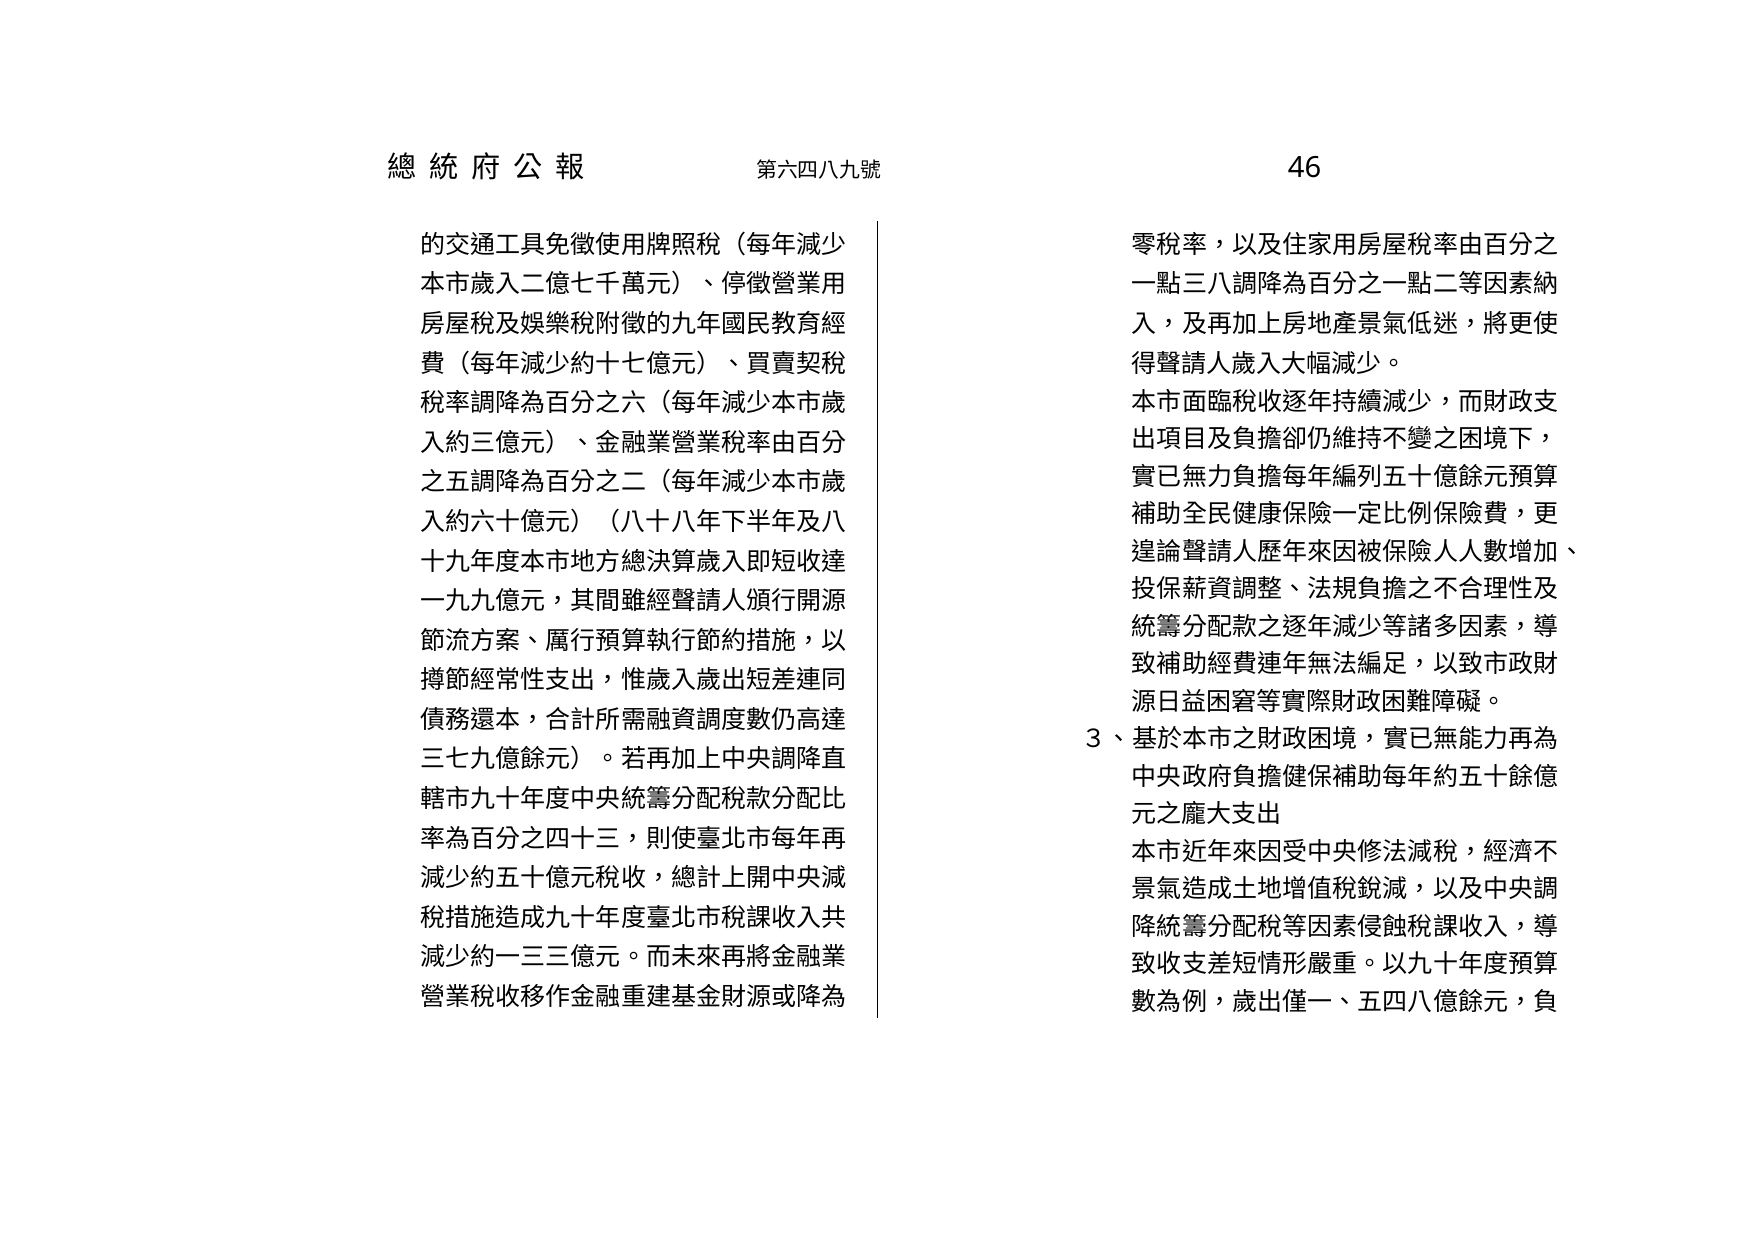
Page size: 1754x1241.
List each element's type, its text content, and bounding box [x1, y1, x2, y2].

text ３、基於本市之財政困境，實已無能力再為中央政府負擔健保補助每年約五十餘億元之龐大支出 [1082, 717, 1559, 830]
text 本市近年來因受中央修法減稅，經濟不景氣造成土地增值稅銳減，以及中央調降統籌分配稅等因素侵蝕稅課收入，導致收支差短情形嚴重。以九十年度預算數為例，歲出僅一、五四八億餘元，負成長達一一‧二六％，歲入僅一、四三○億餘元，歲入歲出差短連同債務還本之融資調度數高達二一六億元之多，需以發行公債及向銀行借款，並移用以前年度歲計賸餘始能彌平；而九十年度歲入實際執行情形復因經濟景氣低迷，土地交易大幅減少，且公共設施保留地減免稅案件增加等因素影響，全年歲入短收二六六億餘元，更增加聲請人資金調度壓力及財政困難程度。且前述中央修法減稅及調降統籌分配稅款分配比率等因素，更對本市未來年度之稅收持續產生重大影響，從而本市九十一年度地方總預算之籌編，共計編列歲入一、三九○億餘元，較上年度負成長百分之二‧七八，編列歲出一、五一二億餘元，已低於八十六年度歲出之水準。歲出歲入差短連同債務還本之融資調度數擴大為二四一億餘元。此外，本市截至九十年十二月底債務未償餘額為一、四八五億餘元，若加上九十一年度總預算預計發行公債後，預估截至九十一年十二月底債務未償餘額為一、六二九億餘元；又九十一年度舉債比例達百分之一四‧七五，已將近「公共債務法」規定本市每年度舉債額度不得超過總預算及特別預算歲出總額百分之一五之法定舉債上限，顯見本市財政狀況已非常拮据，故實際上已無能力負擔健保補助每年約五十餘億元之龐大支出。 [1132, 830, 1559, 1017]
text 本市身為首都所在地，因都市功能定位之特殊，原已較其他都會型城市負擔更多義務，中央不僅未另覓其他財源，屢造成本市額外財政負擔；甚且自八十八年以後中央將營業稅改為國稅，其中僅抽出百分之四十之營業稅、百分之十之貨物稅、百分之十之所得稅作為中央統籌分配稅款，且直轄市分配之比率自九十年度起由百分之四十七降為百分之四十三；又中央近年來陸續採行減稅措施，屢屢侵害地方政府自主財源，諸如土地增值稅減半徵收兩年、身心障礙者使用的交通工具免徵使用牌照稅（每年減少本市歲入二億七千萬元）、停徵營業用房屋稅及娛樂稅附徵的九年國民教育經費（每年減少約十七億元）、買賣契稅稅率調降為百分之六（每年減少本市歲入約三億元）、金融業營業稅率由百分之五調降為百分之二（每年減少本市歲入約六十億元）（八十八年下半年及八十九年度本市地方總決算歲入即短收達一九九億元，其間雖經聲請人頒行開源節流方案、厲行預算執行節約措施，以撙節經常性支出，惟歲入歲出短差連同債務還本，合計所需融資調度數仍高達三七九億餘元）。若再加上中央調降直轄市九十年度中央統籌分配稅款分配比率為百分之四十三，則使臺北市每年再減少約五十億元稅收，總計上開中央減稅措施造成九十年度臺北市稅課收入共減少約一三三億元。而未來再將金融業營業稅收移作金融重建基金財源或降為零稅率，以及住家用房屋稅率由百分之一點三八調降為百分之一點二等因素納入，及再加上房地產景氣低迷，將更使得聲請人歲入大幅減少。 [420, 222, 847, 1013]
text 本市面臨稅收逐年持續減少，而財政支出項目及負擔卻仍維持不變之困境下，實已無力負擔每年編列五十億餘元預算補助全民健康保險一定比例保險費，更遑論聲請人歷年來因被保險人人數增加、投保薪資調整、法規負擔之不合理性及統籌分配款之逐年減少等諸多因素，導致補助經費連年無法編足，以致市政財源日益困窘等實際財政困難障礙。 [1132, 380, 1559, 717]
text 本市身為首都所在地，因都市功能定位之特殊，原已較其他都會型城市負擔更多義務，中央不僅未另覓其他財源，屢造成本市額外財政負擔；甚且自八十八年以後中央將營業稅改為國稅，其中僅抽出百分之四十之營業稅、百分之十之貨物稅、百分之十之所得稅作為中央統籌分配稅款，且直轄市分配之比率自九十年度起由百分之四十七降為百分之四十三；又中央近年來陸續採行減稅措施，屢屢侵害地方政府自主財源，諸如土地增值稅減半徵收兩年、身心障礙者使用的交通工具免徵使用牌照稅（每年減少本市歲入二億七千萬元）、停徵營業用房屋稅及娛樂稅附徵的九年國民教育經費（每年減少約十七億元）、買賣契稅稅率調降為百分之六（每年減少本市歲入約三億元）、金融業營業稅率由百分之五調降為百分之二（每年減少本市歲入約六十億元）（八十八年下半年及八十九年度本市地方總決算歲入即短收達一九九億元，其間雖經聲請人頒行開源節流方案、厲行預算執行節約措施，以撙節經常性支出，惟歲入歲出短差連同債務還本，合計所需融資調度數仍高達三七九億餘元）。若再加上中央調降直轄市九十年度中央統籌分配稅款分配比率為百分之四十三，則使臺北市每年再減少約五十億元稅收，總計上開中央減稅措施造成九十年度臺北市稅課收入共減少約一三三億元。而未來再將金融業營業稅收移作金融重建基金財源或降為零稅率，以及住家用房屋稅率由百分之一點三八調降為百分之一點二等因素納入，及再加上房地產景氣低迷，將更使得聲請人歲入大幅減少。 [1132, 222, 1559, 380]
